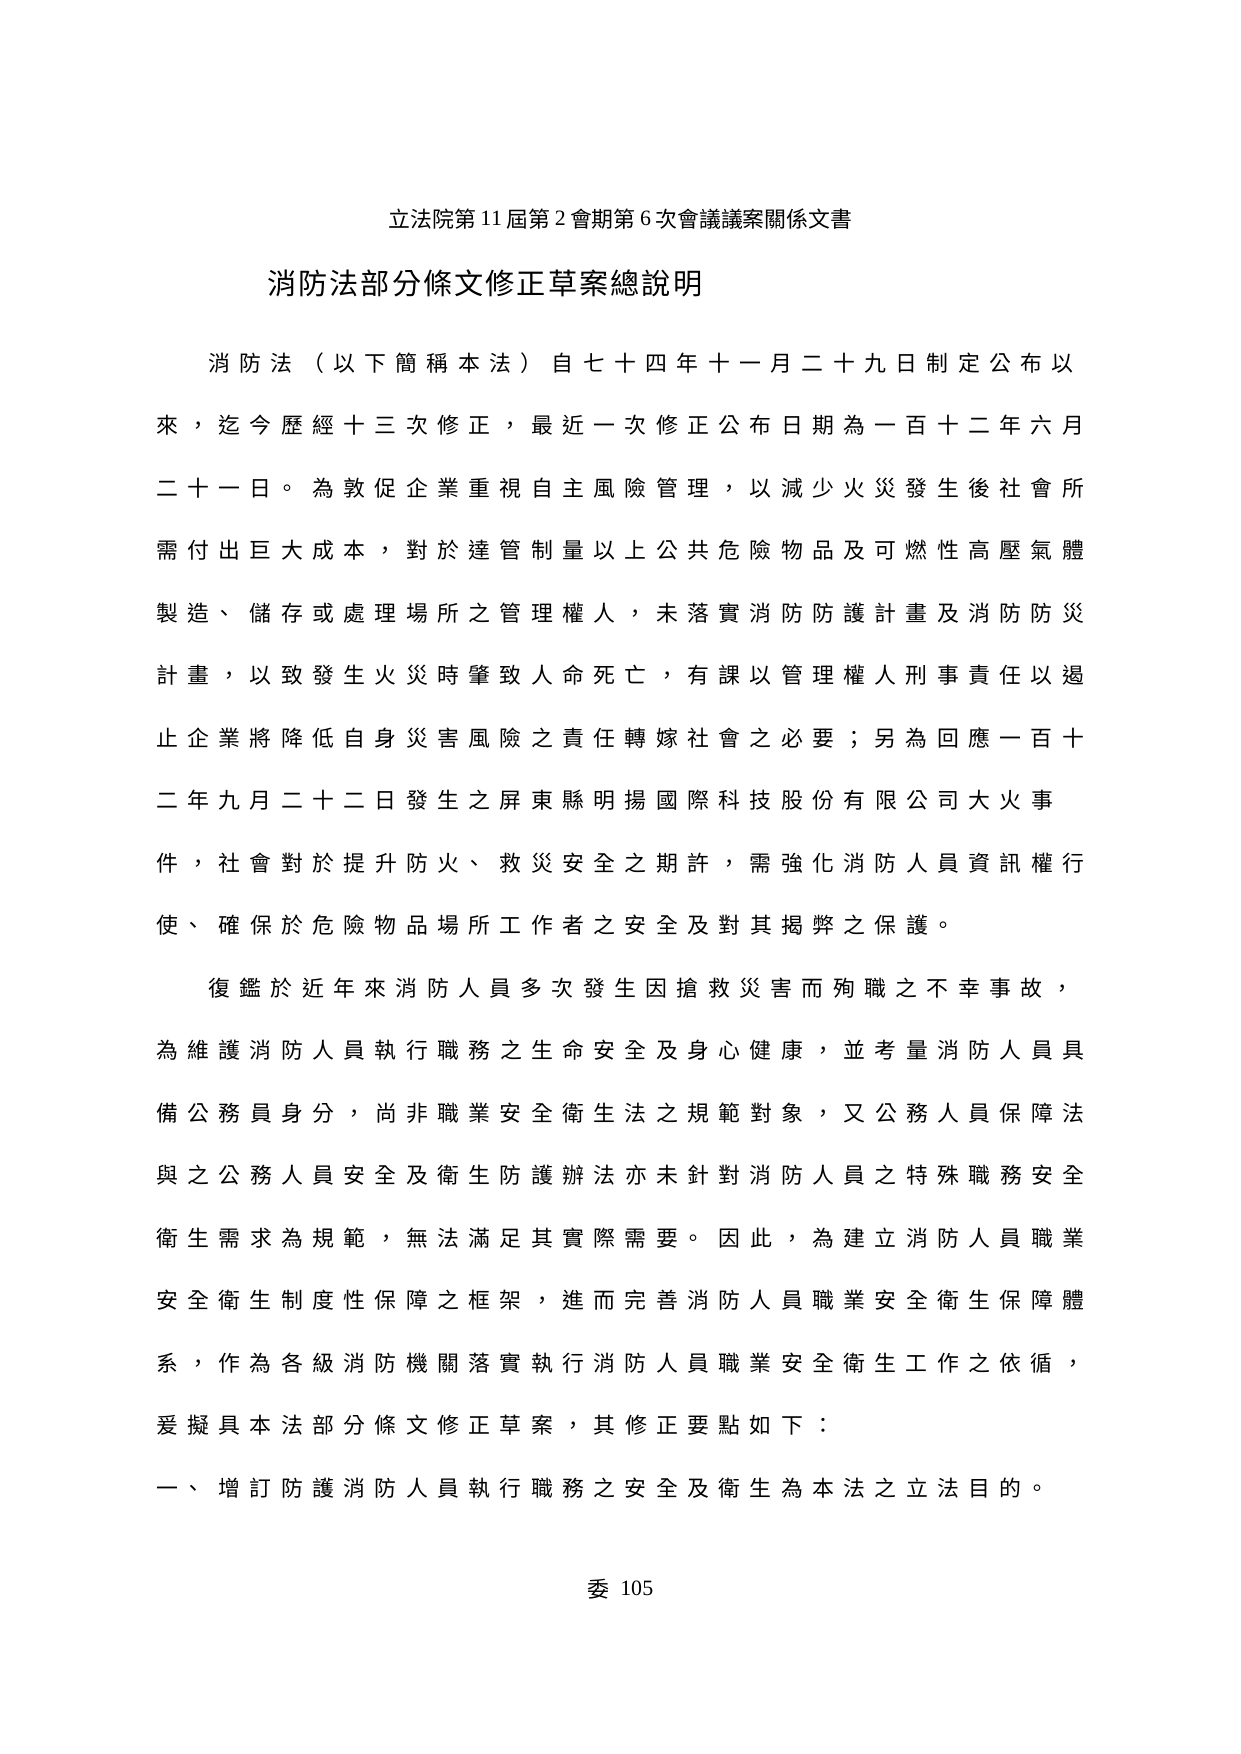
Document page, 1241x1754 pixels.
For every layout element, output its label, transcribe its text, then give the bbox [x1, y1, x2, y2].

text 一、增訂防護消防人員執行職務之安全及衛生為本法之立法目的。 [151, 1455, 1089, 1518]
text 復鑑於近年來消防人員多次發生因搶救災害而殉職之不幸事故，為維護消防人員執行職務之生命安全及身心健康，並考量消防人員具備公務員身分，尚非職業安全衛生法之規範對象，又公務人員保障法與之公務人員安全及衛生防護辦法亦未針對消防人員之特殊職務安全衛生需求為規範，無法滿足其實際需要。因此，為建立消防人員職業安全衛生制度性保障之框架，進而完善消防人員職業安全衛生保障體系，作為各級消防機關落實執行消防人員職業安全衛生工作之依循，爰擬具本法部分條文修正草案，其修正要點如下： [151, 955, 1089, 1455]
text 消防法（以下簡稱本法）自七十四年十一月二十九日制定公布以來，迄今歷經十三次修正，最近一次修正公布日期為一百十二年六月二十一日。為敦促企業重視自主風險管理，以減少火災發生後社會所需付出巨大成本，對於達管制量以上公共危險物品及可燃性高壓氣體製造、儲存或處理場所之管理權人，未落實消防防護計畫及消防防災計畫，以致發生火災時肇致人命死亡，有課以管理權人刑事責任以遏止企業將降低自身災害風險之責任轉嫁社會之必要；另為回應一百十二年九月二十二日發生之屏東縣明揚國際科技股份有限公司大火事件，社會對於提升防火、救災安全之期許，需強化消防人員資訊權行使、確保於危險物品場所工作者之安全及對其揭弊之保護。 [151, 330, 1089, 955]
text 消防法部分條文修正草案總說明 [261, 250, 1089, 313]
